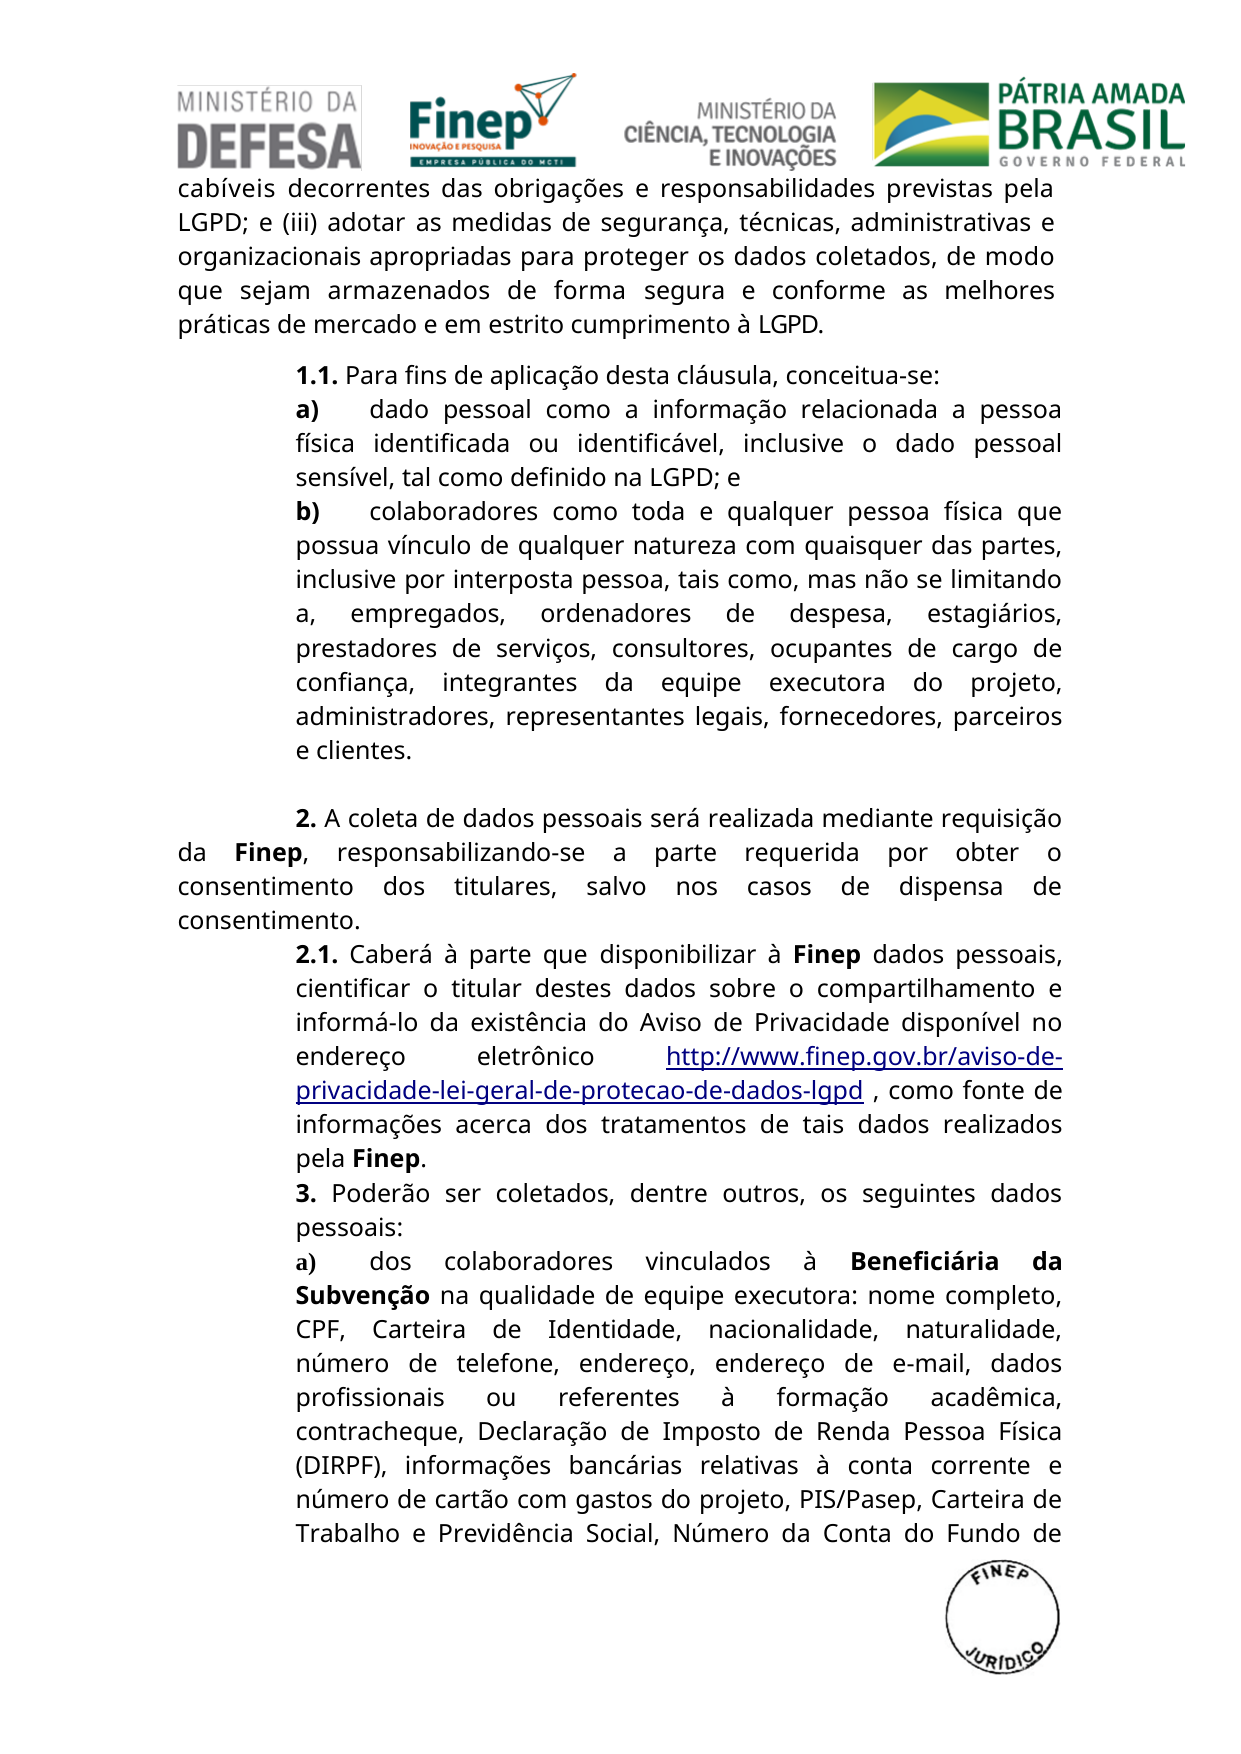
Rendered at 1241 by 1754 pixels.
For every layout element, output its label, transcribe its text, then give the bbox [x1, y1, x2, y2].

text cabíveis decorrentes das obrigações e responsabilidades previstas pela LGPD; e (iii) adotar as medidas de segurança, técnicas, administrativas e organizacionais apropriadas para proteger os dados coletados, de modo que sejam armazenados de forma segura e conforme as melhores práticas de mercado e em estrito cumprimento à LGPD. [177, 171, 1056, 341]
text 1.1. Para fins de aplicação desta cláusula, conceitua-se: [295, 358, 1063, 392]
text 2. A coleta de dados pessoais será realizada mediante requisição da Finep, responsabilizando-se a parte requerida por obter o consentimento dos titulares, salvo nos casos de dispensa de consentimento. [177, 801, 1063, 937]
list dos colaboradores vinculados à Beneficiária da Subvenção na qualidade de equipe executora: nome completo, CPF, Carteira de Identidade, nacionalidade, naturalidade, número de telefone, endereço, endereço de e-mail, dados profissionais ou referentes à formação acadêmica, contracheque, Declaração de Imposto de Renda Pessoa Física (DIRPF), informações bancárias relativas à conta corrente e número de cartão com gastos do projeto, PIS/Pasep, Carteira de Trabalho e Previdência Social, Número da Conta do Fundo de [295, 1243, 1063, 1550]
list dado pessoal como a informação relacionada a pessoa física identificada ou identificável, inclusive o dado pessoal sensível, tal como definido na LGPD; e [295, 392, 1063, 494]
text 2.1. Caberá à parte que disponibilizar à Finep dados pessoais, cientificar o titular destes dados sobre o compartilhamento e informá-lo da existência do Aviso de Privacidade disponível no endereço eletrônico http://www.finep.gov.br/aviso-de-privacidade-lei-geral-de-protecao-de-dados-lgpd , como fonte de informações acerca dos tratamentos de tais dados realizados pela Finep. [295, 937, 1063, 1175]
text 3. Poderão ser coletados, dentre outros, os seguintes dados pessoais: [295, 1175, 1063, 1243]
list colaboradores como toda e qualquer pessoa física que possua vínculo de qualquer natureza com quaisquer das partes, inclusive por interposta pessoa, tais como, mas não se limitando a, empregados, ordenadores de despesa, estagiários, prestadores de serviços, consultores, ocupantes de cargo de confiança, integrantes da equipe executora do projeto, administradores, representantes legais, fornecedores, parceiros e clientes. [295, 494, 1063, 766]
